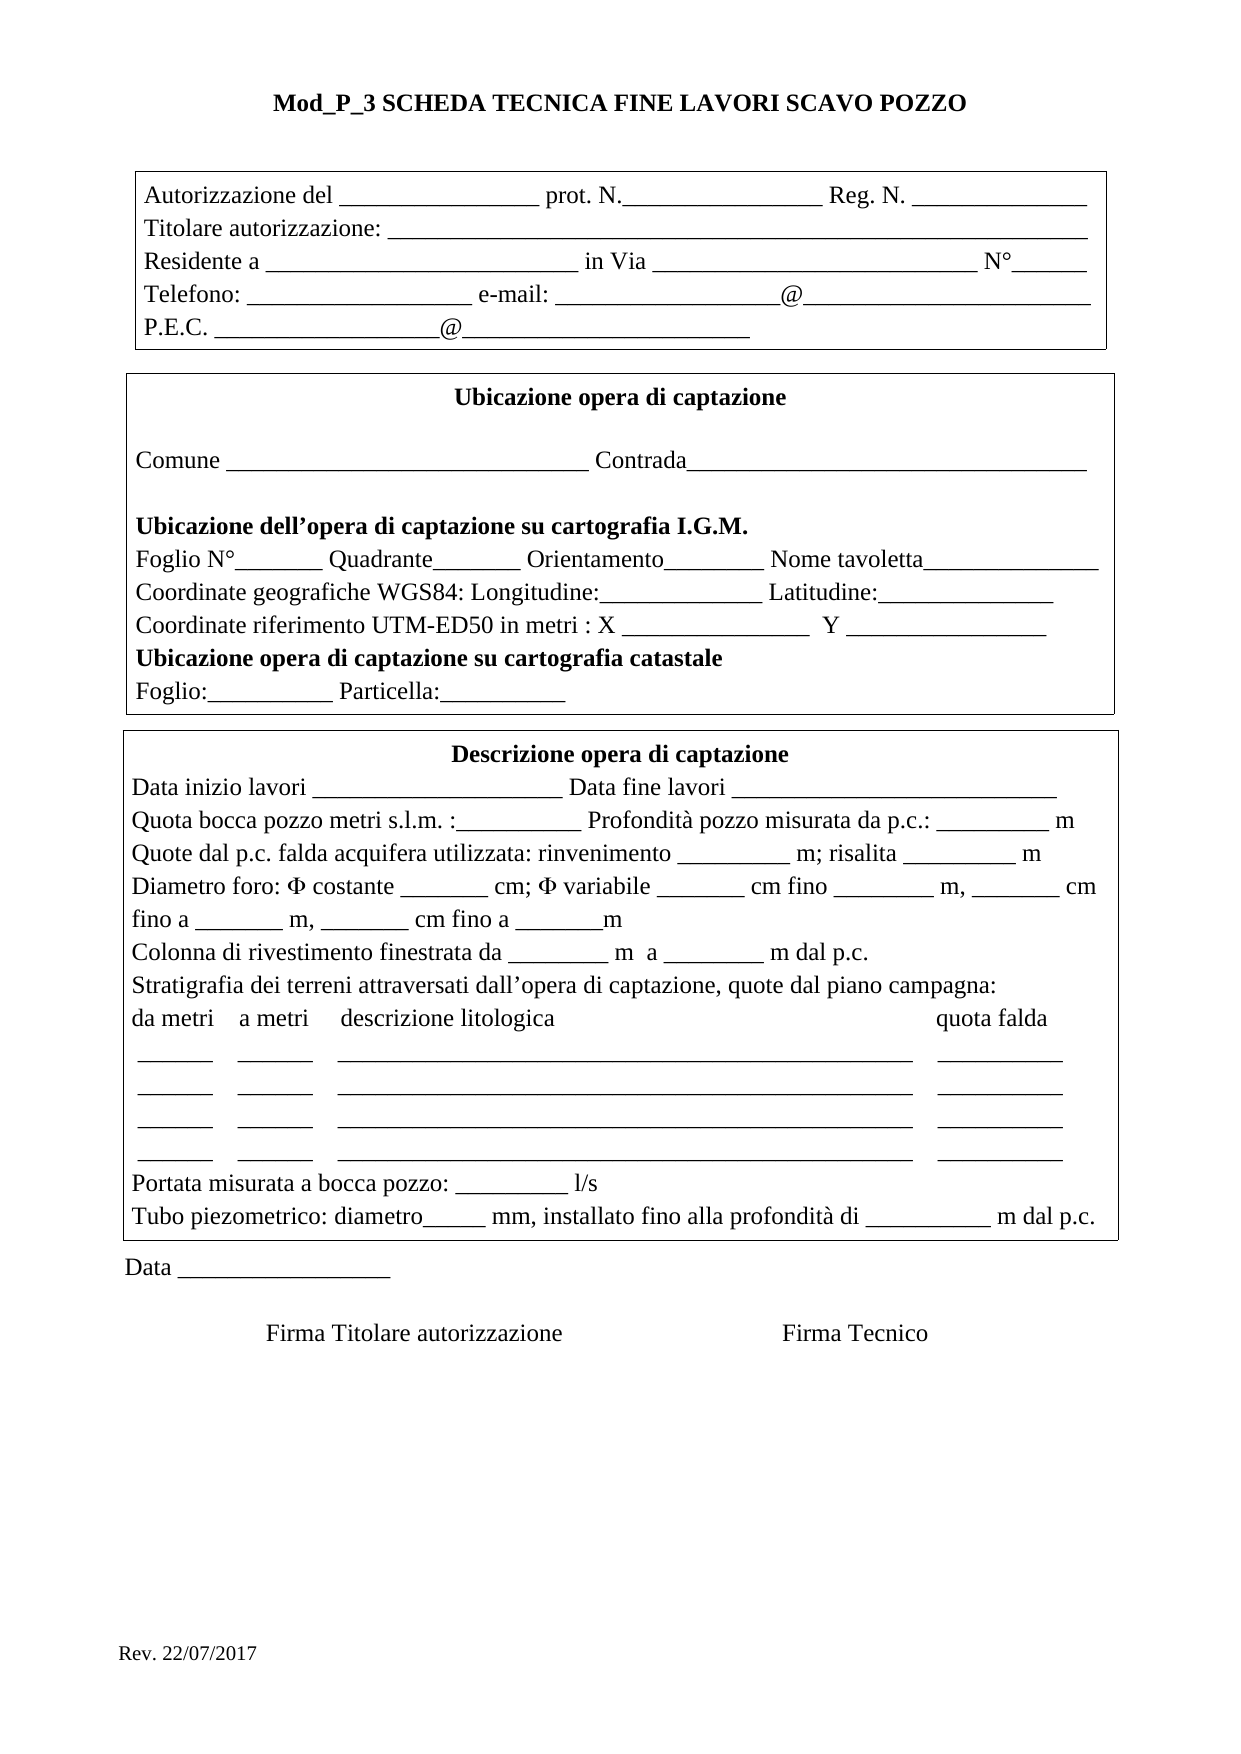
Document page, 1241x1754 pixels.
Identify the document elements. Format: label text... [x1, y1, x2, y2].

text Descrizione opera di captazione [131, 739, 1109, 767]
text Ubicazione opera di captazione su cartografia catastale [135, 643, 1105, 672]
text Data _________________ [118, 357, 1122, 1281]
text Telefono: __________________ e-mail: __________________@_______________________ [143, 279, 1097, 307]
text Quote dal p.c. falda acquifera utilizzata: rinvenimento _________ m; risalita _________ m [131, 838, 1109, 867]
text Firma Titolare autorizzazione Firma Tecnico [118, 1318, 1122, 1347]
text Tubo piezometrico: diametro_____ mm, installato fino alla profondità di __________ m dal p.c. [131, 1201, 1109, 1230]
text ______ ______ ______________________________________________ __________ [131, 1135, 1109, 1164]
text Titolare autorizzazione: ________________________________________________________ [143, 213, 1097, 241]
text Ubicazione opera di captazione [135, 382, 1105, 411]
text Residente a _________________________ in Via __________________________ N°______ [143, 246, 1097, 274]
text Mod_P_3 SCHEDA TECNICA FINE LAVORI SCAVO POZZO [118, 88, 1122, 117]
text Foglio:__________ Particella:__________ [135, 676, 1105, 705]
text Comune _____________________________ Contrada________________________________ [135, 445, 1105, 474]
text Foglio N°_______ Quadrante_______ Orientamento________ Nome tavoletta______________ [135, 544, 1105, 573]
text da metri a metri descrizione litologica quota falda [131, 1003, 1109, 1032]
text Diametro foro: F costante _______ cm; F variabile _______ cm fino ________ m, _______ cm fino a _______ m, _______ cm fino a _______m [131, 871, 1109, 933]
text Stratigrafia dei terreni attraversati dall’opera di captazione, quote dal piano campagna: [131, 970, 1109, 999]
text Portata misurata a bocca pozzo: _________ l/s [131, 1168, 1109, 1197]
text Autorizzazione del ________________ prot. N.________________ Reg. N. ______________ [143, 180, 1097, 208]
text Colonna di rivestimento finestrata da ________ m a ________ m dal p.c. [131, 937, 1109, 966]
text P.E.C. __________________@_______________________ [143, 312, 1097, 340]
text Data inizio lavori ____________________ Data fine lavori __________________________ [131, 772, 1109, 801]
text Coordinate geografiche WGS84: Longitudine:_____________ Latitudine:______________ Coordinate riferimento UTM-ED50 in metri : X _______________ Y ________________ [135, 577, 1105, 639]
text Ubicazione dell’opera di captazione su cartografia I.G.M. [135, 511, 1105, 540]
text ______ ______ ______________________________________________ __________ [131, 1102, 1109, 1131]
text ______ ______ ______________________________________________ __________ [131, 1036, 1109, 1065]
text ______ ______ ______________________________________________ __________ [131, 1069, 1109, 1098]
text Quota bocca pozzo metri s.l.m. :__________ Profondità pozzo misurata da p.c.: _________ m [131, 805, 1109, 833]
